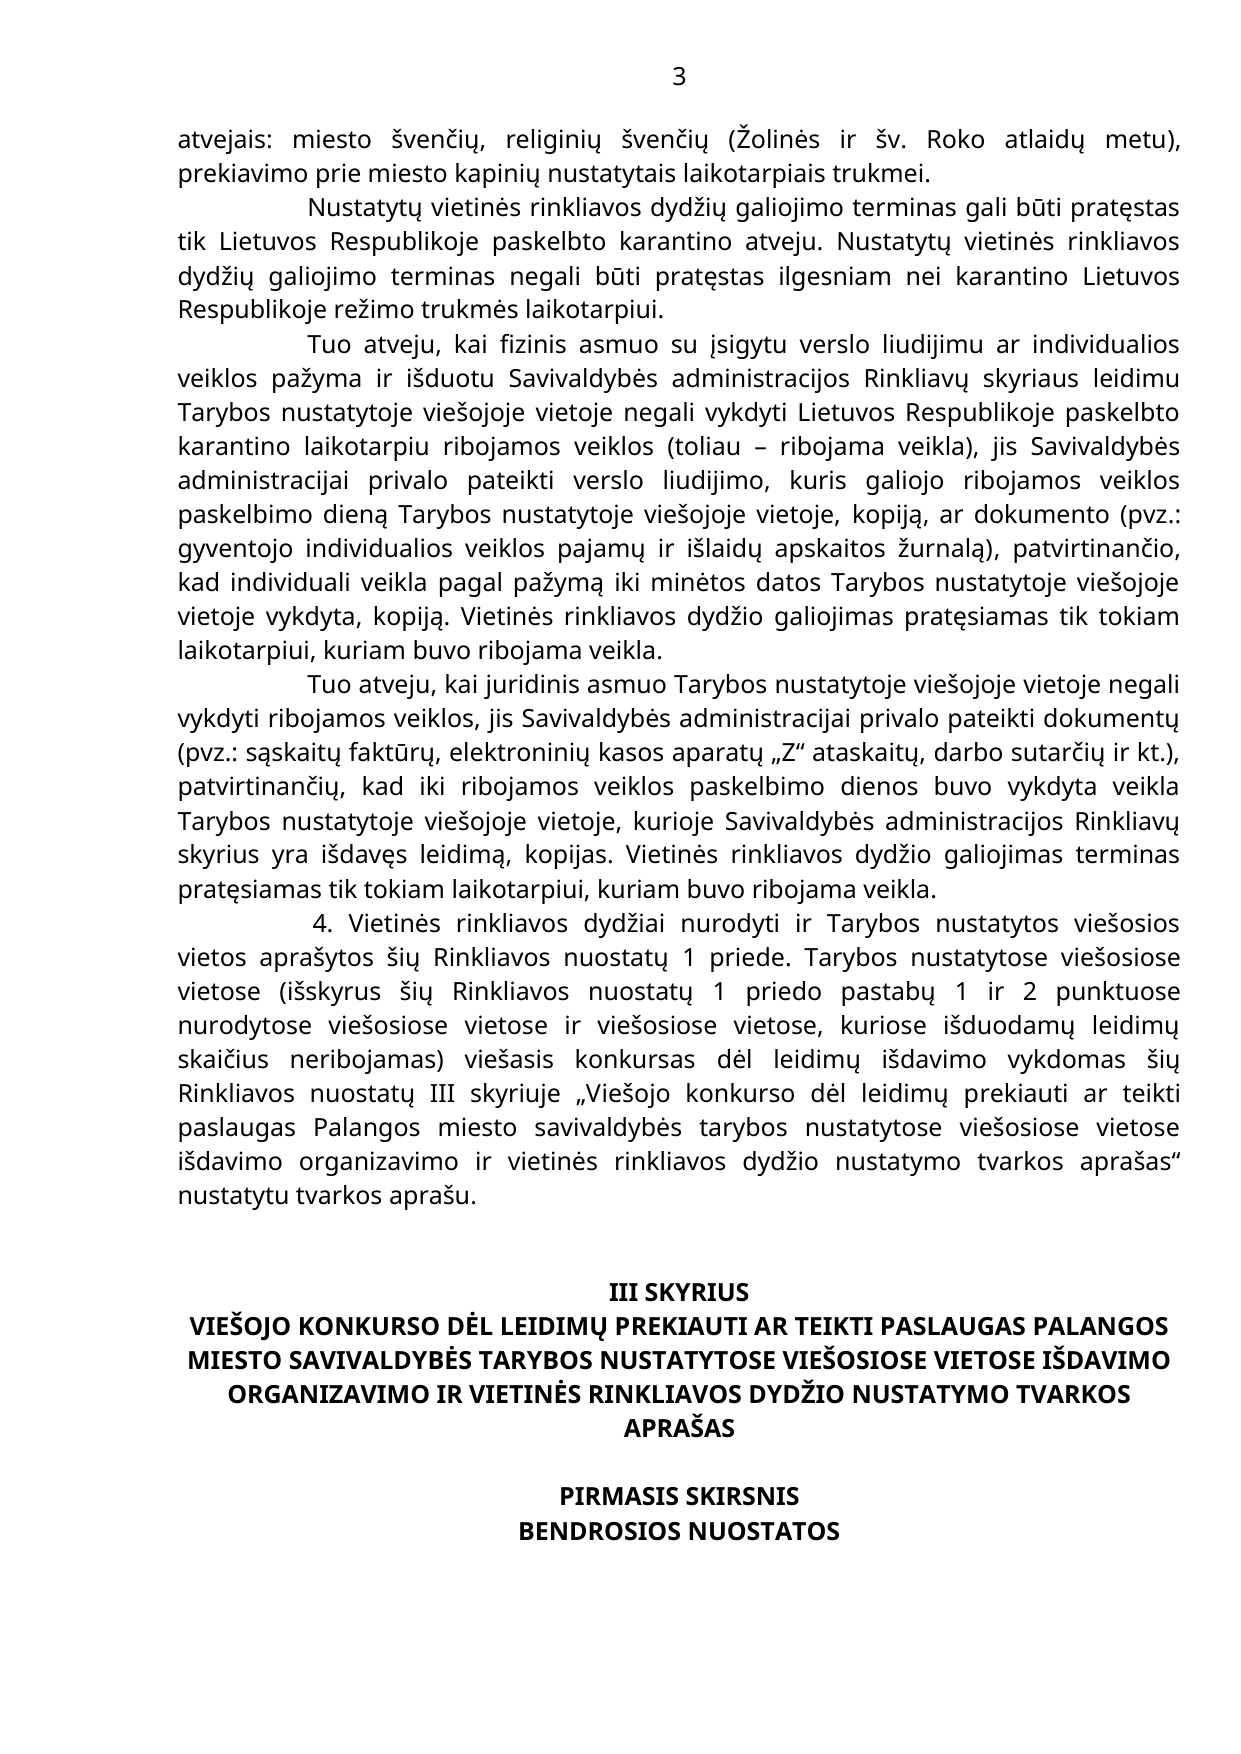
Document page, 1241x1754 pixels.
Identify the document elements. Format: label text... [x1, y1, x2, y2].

text III SKYRIUS [177, 1275, 1181, 1309]
text BENDROSIOS NUOSTATOS [177, 1513, 1181, 1547]
text VIEŠOJO KONKURSO DĖL LEIDIMŲ PREKIAUTI AR TEIKTI PASLAUGAS PALANGOS MIESTO SAVIVALDYBĖS TARYBOS NUSTATYTOSE VIEŠOSIOSE VIETOSE IŠDAVIMO ORGANIZAVIMO IR VIETINĖS RINKLIAVOS DYDŽIO NUSTATYMO TVARKOS APRAŠAS [177, 1309, 1181, 1445]
text Tuo atveju, kai juridinis asmuo Tarybos nustatytoje viešojoje vietoje negali vykdyti ribojamos veiklos, jis Savivaldybės administracijai privalo pateikti dokumentų (pvz.: sąskaitų faktūrų, elektroninių kasos aparatų „Z“ ataskaitų, darbo sutarčių ir kt.), patvirtinančių, kad iki ribojamos veiklos paskelbimo dienos buvo vykdyta veikla Tarybos nustatytoje viešojoje vietoje, kurioje Savivaldybės administracijos Rinkliavų skyrius yra išdavęs leidimą, kopijas. Vietinės rinkliavos dydžio galiojimas terminas pratęsiamas tik tokiam laikotarpiui, kuriam buvo ribojama veikla. [177, 667, 1181, 905]
text Nustatytų vietinės rinkliavos dydžių galiojimo terminas gali būti pratęstas tik Lietuvos Respublikoje paskelbto karantino atveju. Nustatytų vietinės rinkliavos dydžių galiojimo terminas negali būti pratęstas ilgesniam nei karantino Lietuvos Respublikoje režimo trukmės laikotarpiui. [177, 190, 1181, 326]
text atvejais: miesto švenčių, religinių švenčių (Žolinės ir šv. Roko atlaidų metu), prekiavimo prie miesto kapinių nustatytais laikotarpiais trukmei. [177, 122, 1181, 190]
text Tuo atveju, kai fizinis asmuo su įsigytu verslo liudijimu ar individualios veiklos pažyma ir išduotu Savivaldybės administracijos Rinkliavų skyriaus leidimu Tarybos nustatytoje viešojoje vietoje negali vykdyti Lietuvos Respublikoje paskelbto karantino laikotarpiu ribojamos veiklos (toliau – ribojama veikla), jis Savivaldybės administracijai privalo pateikti verslo liudijimo, kuris galiojo ribojamos veiklos paskelbimo dieną Tarybos nustatytoje viešojoje vietoje, kopiją, ar dokumento (pvz.: gyventojo individualios veiklos pajamų ir išlaidų apskaitos žurnalą), patvirtinančio, kad individuali veikla pagal pažymą iki minėtos datos Tarybos nustatytoje viešojoje vietoje vykdyta, kopiją. Vietinės rinkliavos dydžio galiojimas pratęsiamas tik tokiam laikotarpiui, kuriam buvo ribojama veikla. [177, 326, 1181, 667]
text 4. Vietinės rinkliavos dydžiai nurodyti ir Tarybos nustatytos viešosios vietos aprašytos šių Rinkliavos nuostatų 1 priede. Tarybos nustatytose viešosiose vietose (išskyrus šių Rinkliavos nuostatų 1 priedo pastabų 1 ir 2 punktuose nurodytose viešosiose vietose ir viešosiose vietose, kuriose išduodamų leidimų skaičius neribojamas) viešasis konkursas dėl leidimų išdavimo vykdomas šių Rinkliavos nuostatų III skyriuje „Viešojo konkurso dėl leidimų prekiauti ar teikti paslaugas Palangos miesto savivaldybės tarybos nustatytose viešosiose vietose išdavimo organizavimo ir vietinės rinkliavos dydžio nustatymo tvarkos aprašas“ nustatytu tvarkos aprašu. [177, 905, 1181, 1212]
text PIRMASIS SKIRSNIS [177, 1479, 1181, 1513]
